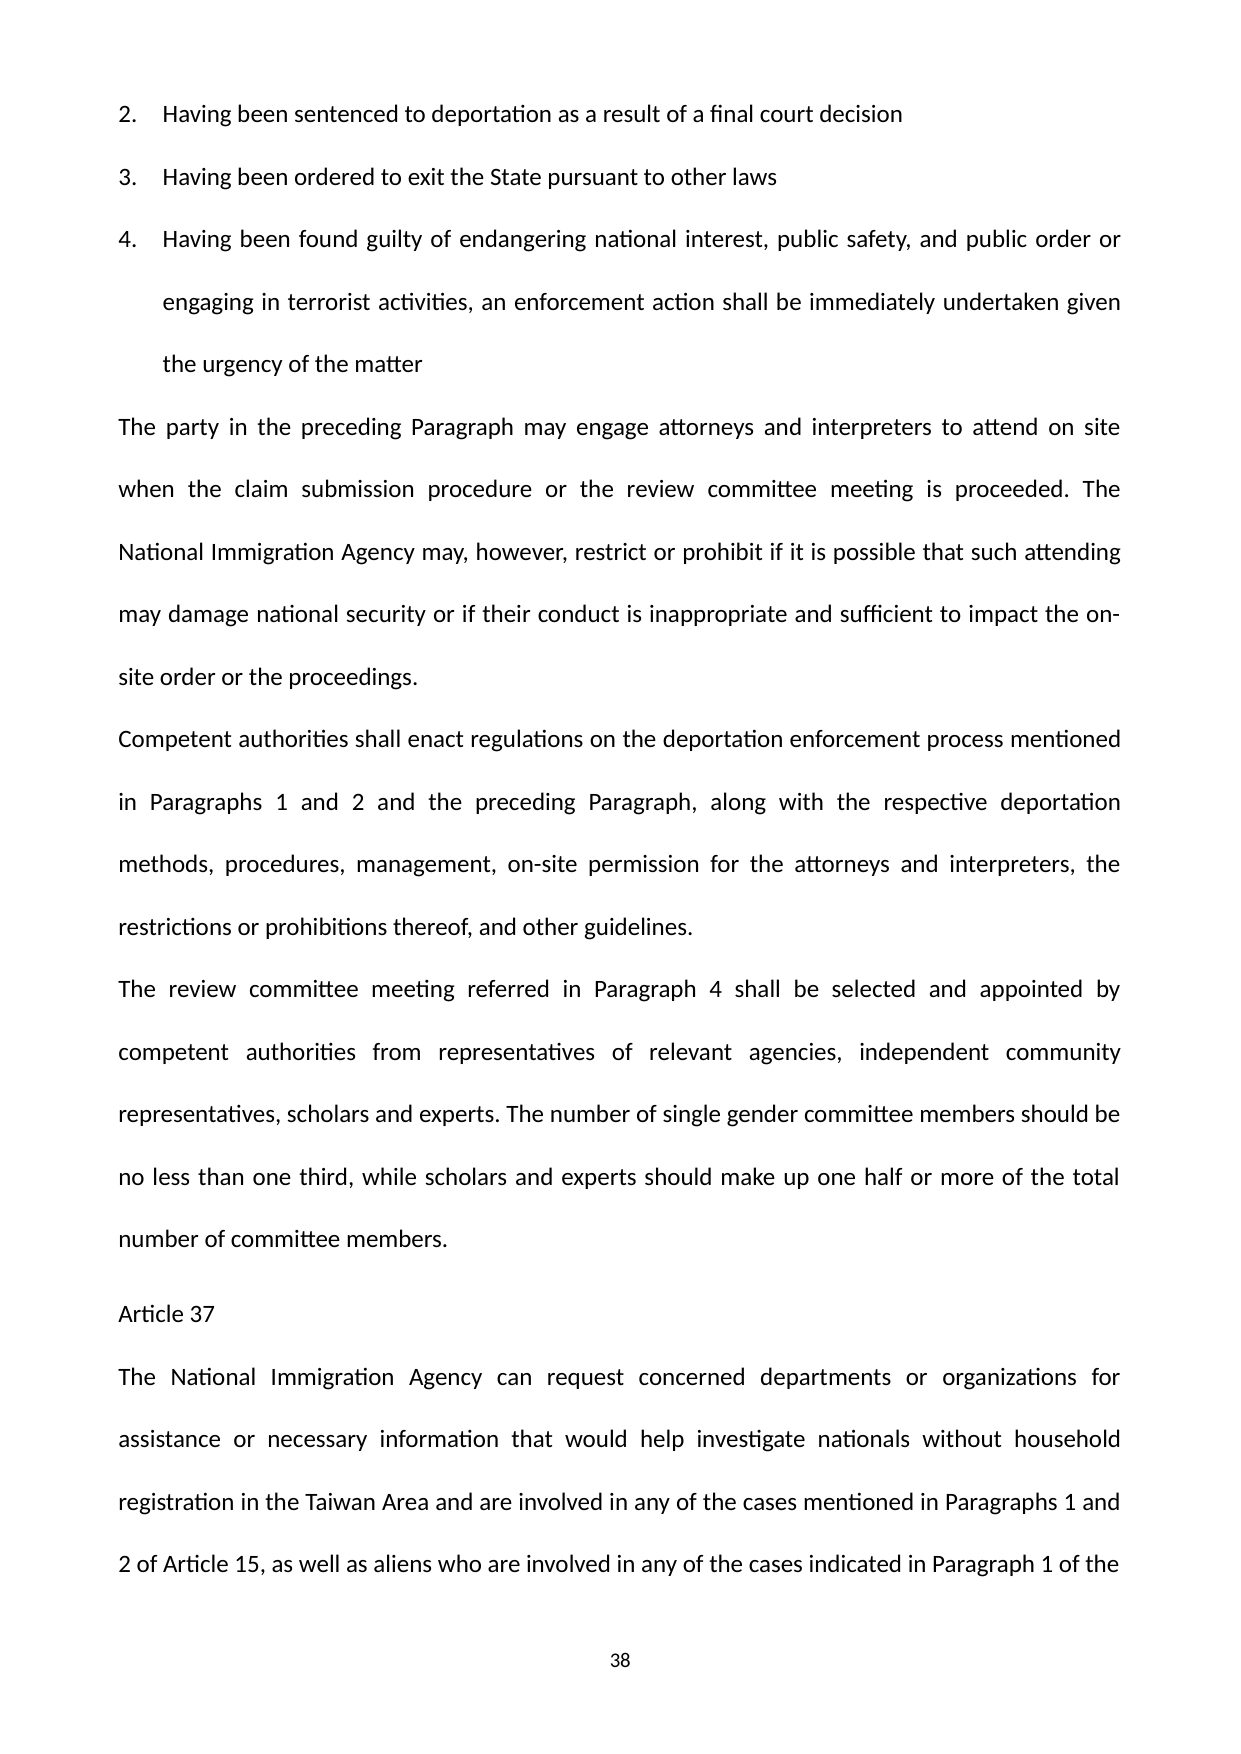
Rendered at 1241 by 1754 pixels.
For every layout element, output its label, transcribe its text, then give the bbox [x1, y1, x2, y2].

text The party in the preceding Paragraph may engage attorneys and interpreters to attend on site when the claim submission procedure or the review committee meeting is proceeded. The National Immigration Agency may, however, restrict or prohibit if it is possible that such attending may damage national security or if their conduct is inappropriate and sufficient to impact the on-site order or the proceedings. [118, 384, 1122, 697]
text The review committee meeting referred in Paragraph 4 shall be selected and appointed by competent authorities from representatives of relevant agencies, independent community representatives, scholars and experts. The number of single gender committee members should be no less than one third, while scholars and experts should make up one half or more of the total number of committee members. [118, 947, 1122, 1259]
list Having been found guilty of endangering national interest, public safety, and public order or engaging in terrorist activities, an enforcement action shall be immediately undertaken given the urgency of the matter [118, 197, 1122, 384]
list Having been sentenced to deportation as a result of a final court decision [118, 72, 1122, 134]
text The National Immigration Agency can request concerned departments or organizations for assistance or necessary information that would help investigate nationals without household registration in the Taiwan Area and are involved in any of the cases mentioned in Paragraphs 1 and 2 of Article 15, as well as aliens who are involved in any of the cases indicated in Paragraph 1 of the [118, 1334, 1122, 1584]
list Having been ordered to exit the State pursuant to other laws [118, 134, 1122, 197]
text Article 37 [118, 1272, 1122, 1334]
text Competent authorities shall enact regulations on the deportation enforcement process mentioned in Paragraphs 1 and 2 and the preceding Paragraph, along with the respective deportation methods, procedures, management, on-site permission for the attorneys and interpreters, the restrictions or prohibitions thereof, and other guidelines. [118, 697, 1122, 947]
